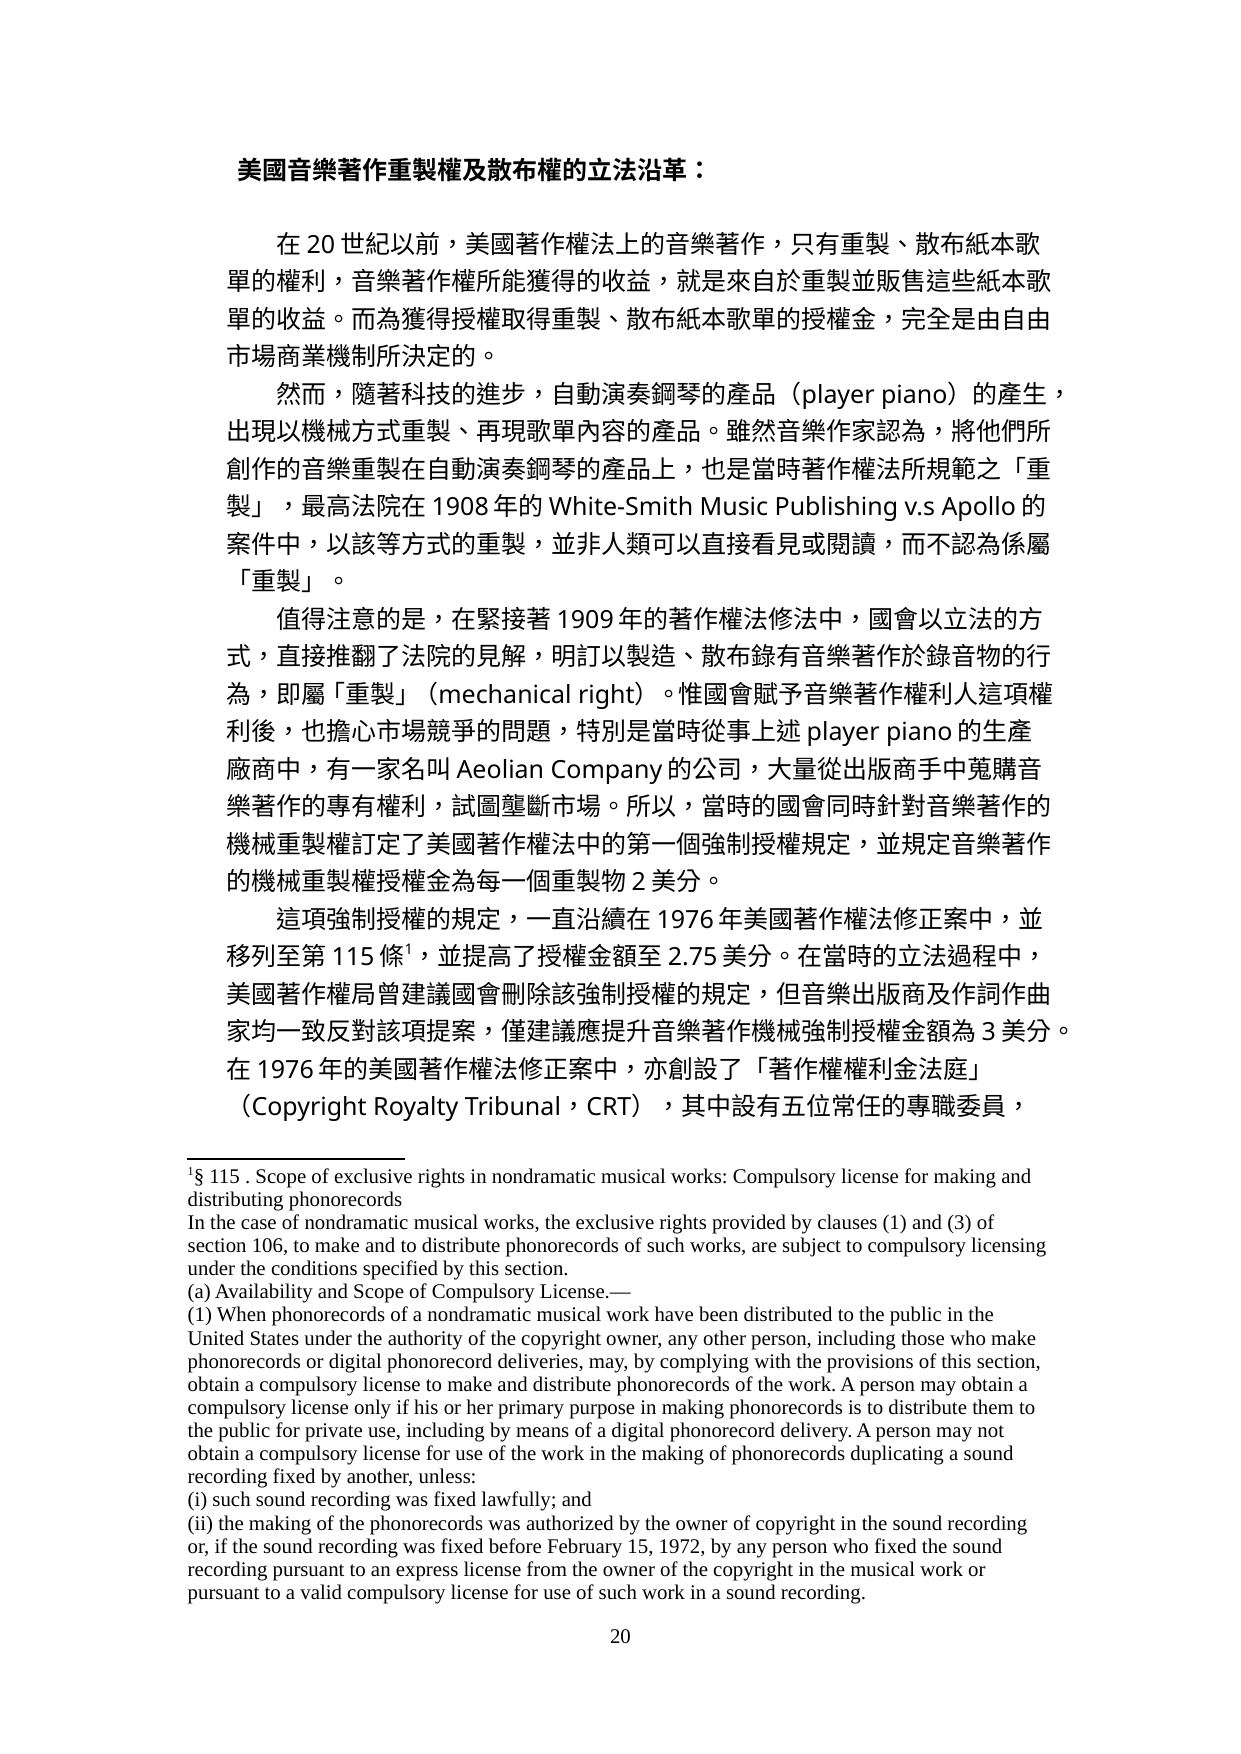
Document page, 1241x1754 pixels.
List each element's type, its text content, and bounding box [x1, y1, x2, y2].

text (ii) the making of the phonorecords was authorized by the owner of copyright in the sound recording or, if the sound recording was fixed before February 15, 1972, by any person who fixed the sound recording pursuant to an express license from the owner of the copyright in the musical work or pursuant to a valid compulsory license for use of such work in a sound recording. [187, 1511, 1053, 1604]
text § 115 . Scope of exclusive rights in nondramatic musical works: Compulsory license for making and distributing phonorecords [187, 1164, 1053, 1211]
text 值得注意的是，在緊接著1909年的著作權法修法中，國會以立法的方式，直接推翻了法院的見解，明訂以製造、散布錄有音樂著作於錄音物的行為，即屬「重製」（mechanical right）。惟國會賦予音樂著作權利人這項權利後，也擔心市場競爭的問題，特別是當時從事上述player piano的生產廠商中，有一家名叫Aeolian Company的公司，大量從出版商手中蒐購音樂著作的專有權利，試圖壟斷市場。所以，當時的國會同時針對音樂著作的機械重製權訂定了美國著作權法中的第一個強制授權規定，並規定音樂著作的機械重製權授權金為每一個重製物2美分。 [226, 599, 1053, 899]
text (1) When phonorecords of a nondramatic musical work have been distributed to the public in the United States under the authority of the copyright owner, any other person, including those who make phonorecords or digital phonorecord deliveries, may, by complying with the provisions of this section, obtain a compulsory license to make and distribute phonorecords of the work. A person may obtain a compulsory license only if his or her primary purpose in making phonorecords is to distribute them to the public for private use, including by means of a digital phonorecord delivery. A person may not obtain a compulsory license for use of the work in the making of phonorecords duplicating a sound recording fixed by another, unless: [187, 1303, 1053, 1488]
text 然而，隨著科技的進步，自動演奏鋼琴的產品（player piano）的產生，出現以機械方式重製、再現歌單內容的產品。雖然音樂作家認為，將他們所創作的音樂重製在自動演奏鋼琴的產品上，也是當時著作權法所規範之「重製」，最高法院在1908年的White-Smith Music Publishing v.s Apollo的案件中，以該等方式的重製，並非人類可以直接看見或閱讀，而不認為係屬「重製」。 [226, 374, 1053, 599]
text In the case of nondramatic musical works, the exclusive rights provided by clauses (1) and (3) of section 106, to make and to distribute phonorecords of such works, are subject to compulsory licensing under the conditions specified by this section. [187, 1211, 1053, 1280]
subtitle 美國音樂著作重製權及散布權的立法沿革： [237, 150, 1053, 187]
text 這項強制授權的規定，一直沿續在1976年美國著作權法修正案中，並移列至第115條，並提高了授權金額至2.75美分。在當時的立法過程中，美國著作權局曾建議國會刪除該強制授權的規定，但音樂出版商及作詞作曲家均一致反對該項提案，僅建議應提升音樂著作機械強制授權金額為3美分。在1976年的美國著作權法修正案中，亦創設了「著作權權利金法庭」（Copyright Royalty Tribunal，CRT），其中設有五位常任的專職委員，由總統直接任命。CRT的主要功能，就是負責檢討並調整往後第115條授權金金額。在1993年美國著作權法的修正案中，CRT又被Copyright Arbitration Royalty Panel（”CARP”）所取代。CARP的仲裁者是於實際個案發生時所聘用，而非永久專職。隨後，復於2004年的著作權法修正案中，被Copyright Royalty Board(“CRB”)所取代。擔任CRB的三位行政法官，係由國會圖書館館長所任命。 [226, 899, 1053, 1124]
text (i) such sound recording was fixed lawfully; and [187, 1488, 1053, 1511]
text (a) Availability and Scope of Compulsory License.— [187, 1280, 1053, 1303]
text 在20世紀以前，美國著作權法上的音樂著作，只有重製、散布紙本歌單的權利，音樂著作權所能獲得的收益，就是來自於重製並販售這些紙本歌單的收益。而為獲得授權取得重製、散布紙本歌單的授權金，完全是由自由市場商業機制所決定的。 [226, 224, 1053, 374]
